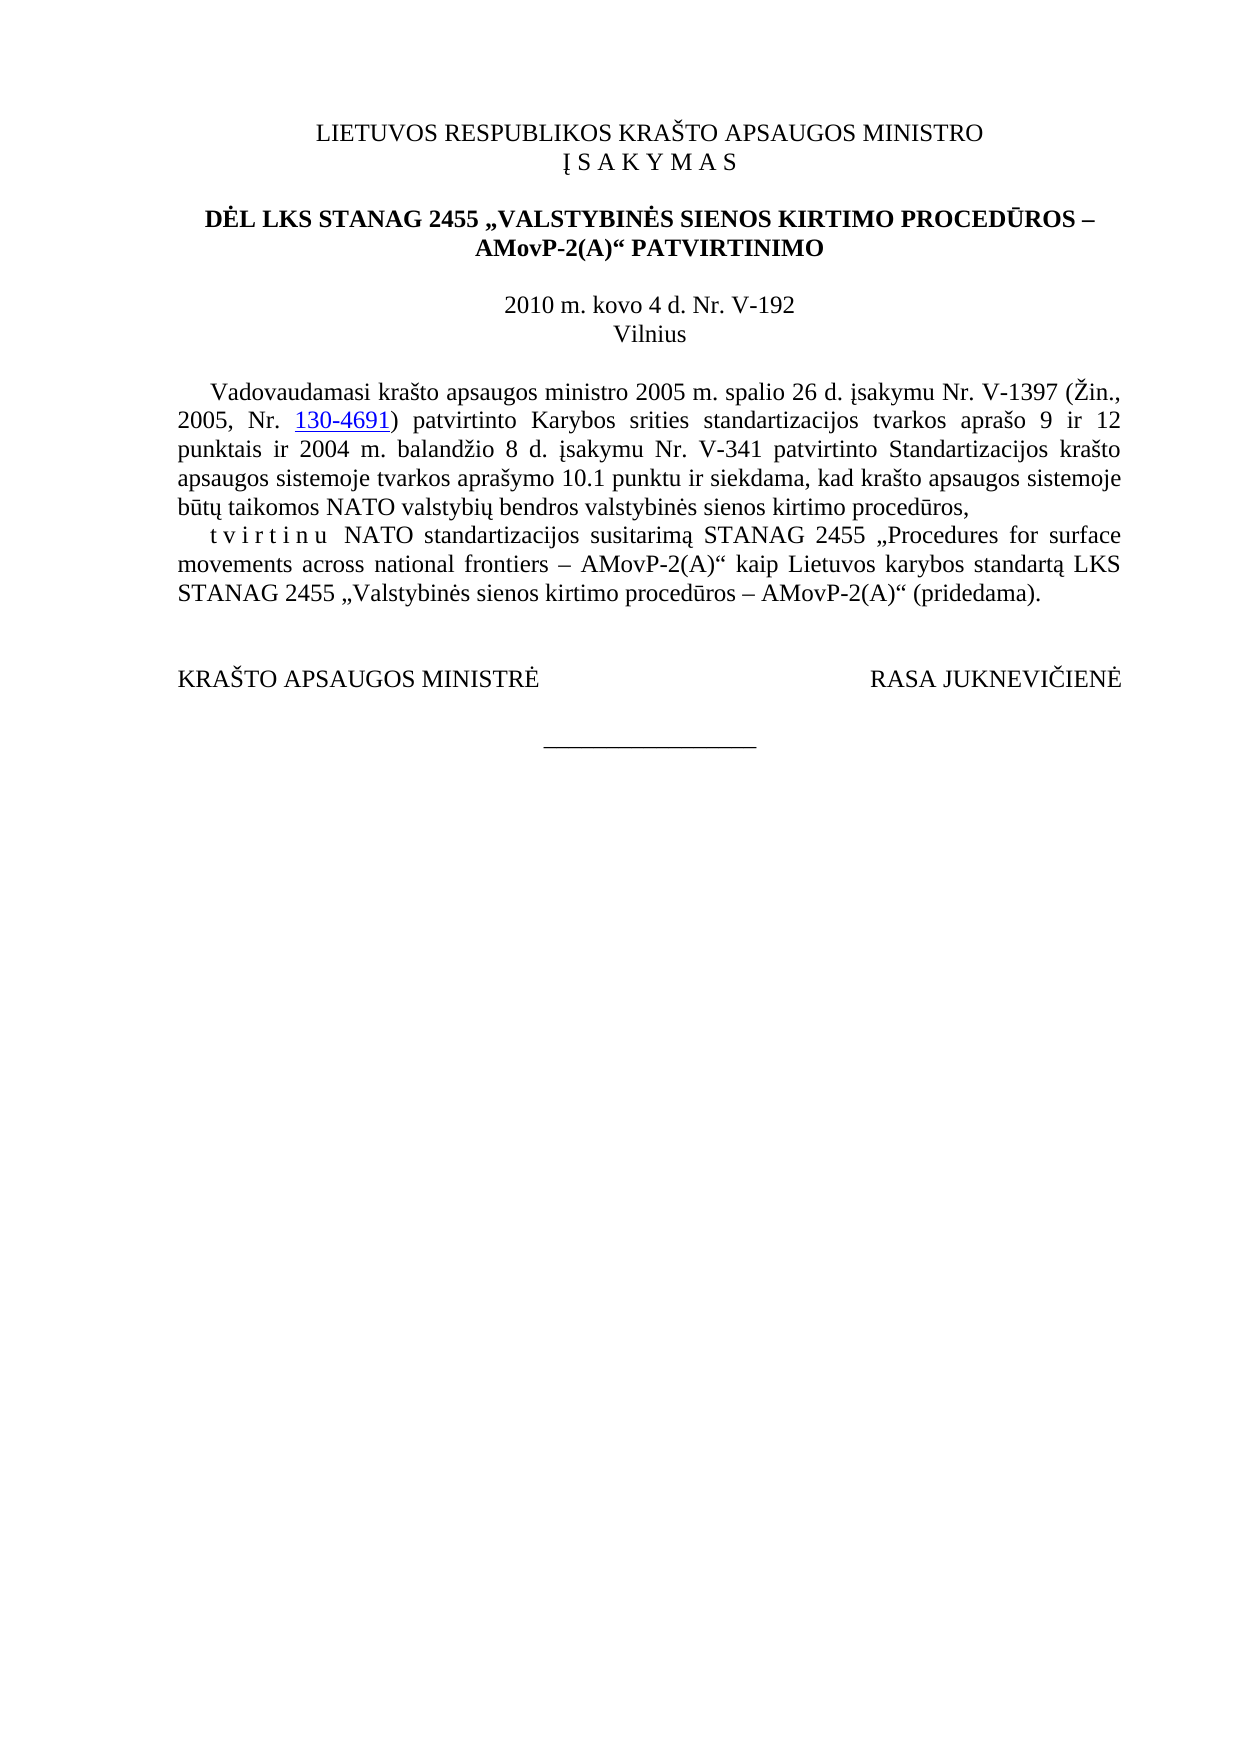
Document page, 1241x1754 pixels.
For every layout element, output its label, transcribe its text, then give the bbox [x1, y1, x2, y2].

text 2010 m. kovo 4 d. Nr. V-192 [177, 291, 1122, 319]
text Vadovaudamasi krašto apsaugos ministro 2005 m. spalio 26 d. įsakymu Nr. V-1397 (Žin., 2005, Nr. 130-4691) patvirtinto Karybos srities standartizacijos tvarkos aprašo 9 ir 12 punktais ir 2004 m. balandžio 8 d. įsakymu Nr. V-341 patvirtinto Standartizacijos krašto apsaugos sistemoje tvarkos aprašymo 10.1 punktu ir siekdama, kad krašto apsaugos sistemoje būtų taikomos NATO valstybių bendros valstybinės sienos kirtimo procedūros, [177, 377, 1122, 521]
text LIETUVOS RESPUBLIKOS KRAŠTO APSAUGOS MINISTRO [177, 118, 1122, 147]
text DĖL LKS STANAG 2455 „VALSTYBINĖS SIENOS KIRTIMO PROCEDŪROS – AMovP-2(A)“ PATVIRTINIMO [177, 204, 1122, 262]
text _________________ [177, 722, 1122, 751]
text Krašto apsaugos ministrė Rasa Juknevičienė [177, 664, 1122, 693]
text tvirtinu NATO standartizacijos susitarimą STANAG 2455 „Procedures for surface movements across national frontiers – AMovP-2(A)“ kaip Lietuvos karybos standartą LKS STANAG 2455 „Valstybinės sienos kirtimo procedūros – AMovP-2(A)“ (pridedama). [177, 521, 1122, 607]
text ĮSAKYMAS [177, 147, 1122, 176]
text Vilnius [177, 319, 1122, 348]
